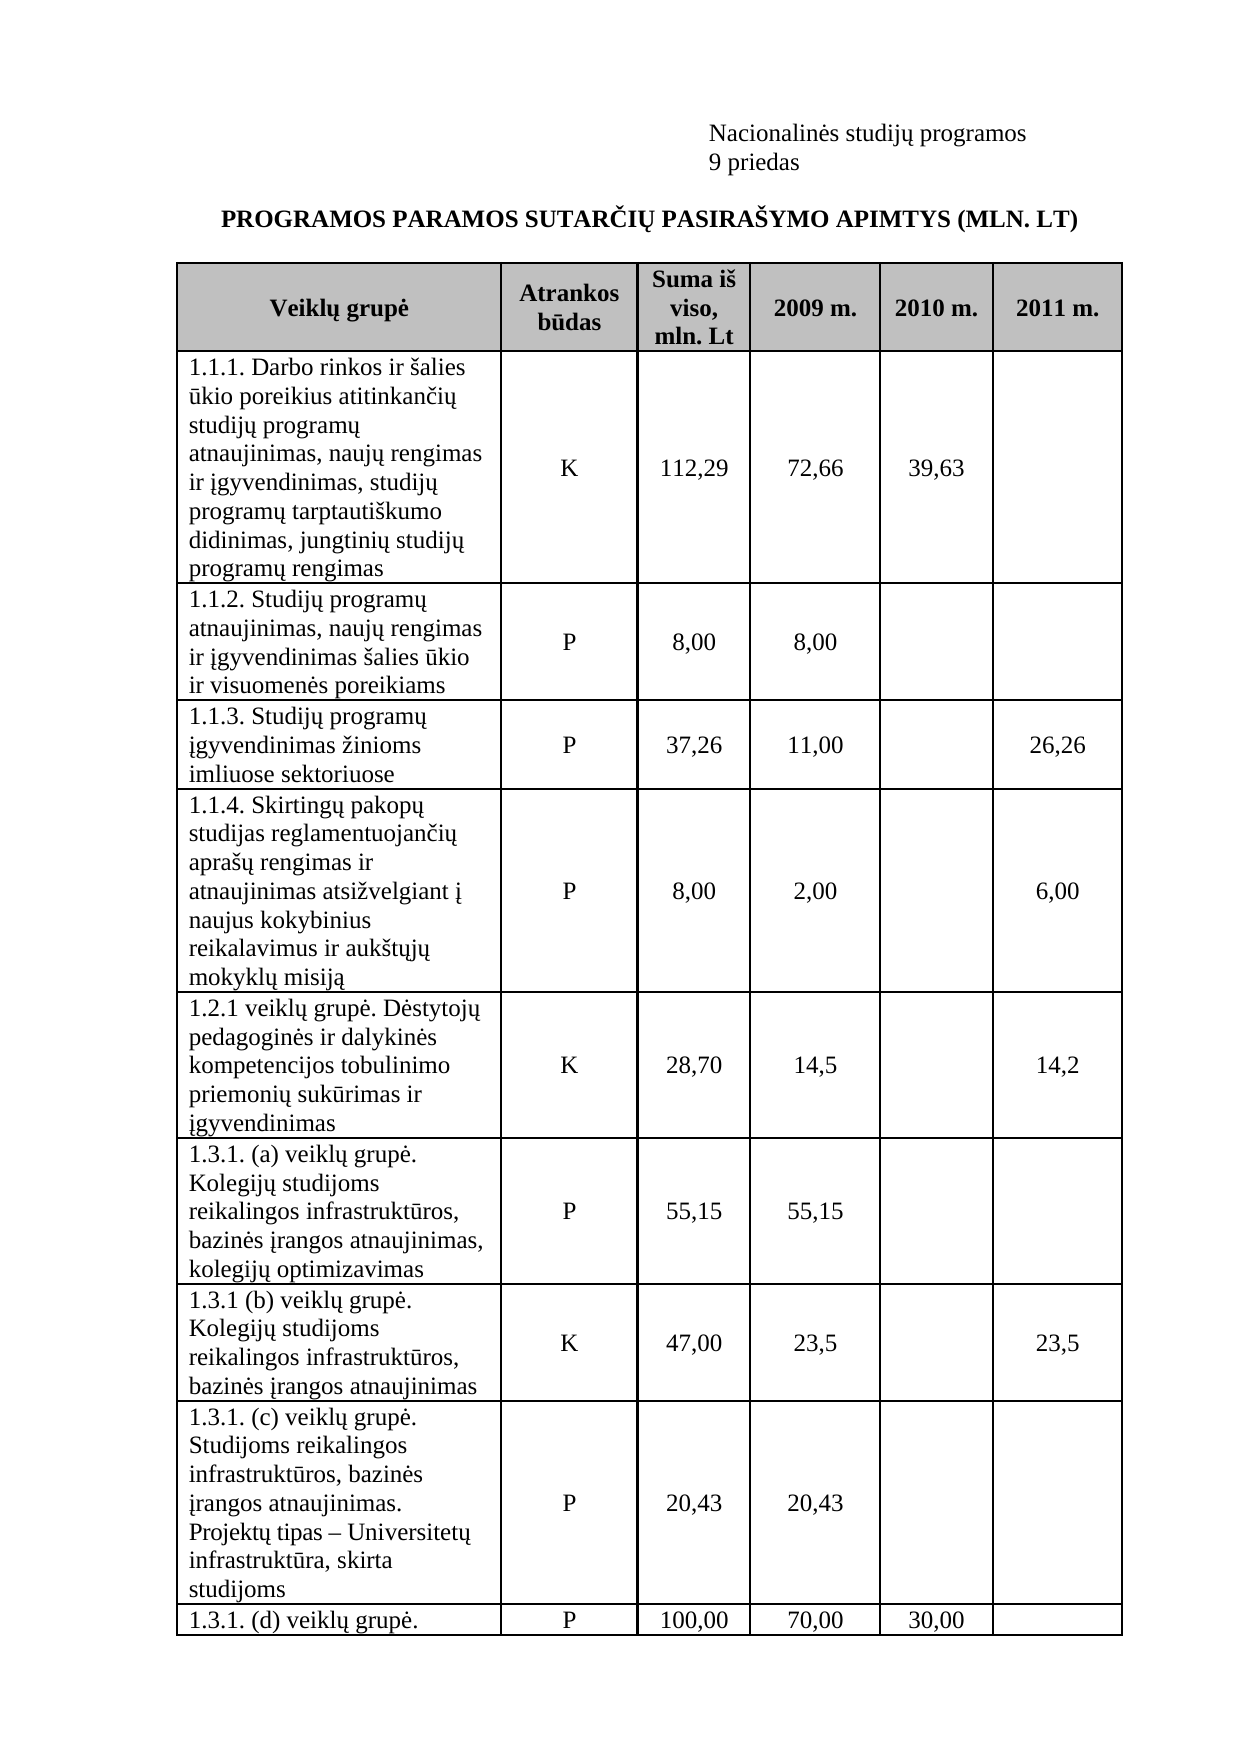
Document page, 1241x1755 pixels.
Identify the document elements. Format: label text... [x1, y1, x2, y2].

table_cell 1.3.1. (a) veiklų grupė. Kolegijų studijoms reikalingos infrastruktūros, bazinės įrangos atnaujinimas, kolegijų optimizavimas [178, 1139, 500, 1283]
table_cell 100,00 [639, 1605, 749, 1634]
table_cell 37,26 [639, 701, 749, 788]
table_cell 39,63 [881, 352, 992, 582]
table_cell [881, 790, 992, 991]
table_cell [994, 584, 1121, 699]
text PROGRAMOS PARAMOS SUTARČIŲ PASIRAŠYMO APIMTYS (MLN. LT) [177, 204, 1122, 233]
table_header Atrankos būdas [502, 264, 636, 350]
table_cell 55,15 [639, 1139, 749, 1283]
table_cell [881, 1139, 992, 1283]
table_cell 8,00 [751, 584, 879, 699]
table_cell [994, 1605, 1121, 1634]
table_cell [881, 993, 992, 1137]
table_cell K [502, 1285, 636, 1400]
table_header 2010 m. [881, 264, 992, 350]
table_cell [881, 1402, 992, 1603]
table_cell 1.3.1. (d) veiklų grupė. [178, 1605, 500, 1634]
table_cell 1.3.1. (c) veiklų grupė. Studijoms reikalingos infrastruktūros, bazinės įrangos atnaujinimas. Projektų tipas – Universitetų infrastruktūra, skirta studijoms [178, 1402, 500, 1603]
table_cell 70,00 [751, 1605, 879, 1634]
table_cell 1.1.4. Skirtingų pakopų studijas reglamentuojančių aprašų rengimas ir atnaujinimas atsižvelgiant į naujus kokybinius reikalavimus ir aukštųjų mokyklų misiją [178, 790, 500, 991]
table_cell 23,5 [994, 1285, 1121, 1400]
table_cell 23,5 [751, 1285, 879, 1400]
table_cell 8,00 [639, 584, 749, 699]
table_cell 112,29 [639, 352, 749, 582]
table_cell K [502, 993, 636, 1137]
table_cell 55,15 [751, 1139, 879, 1283]
table_cell [994, 1139, 1121, 1283]
table_cell [881, 1285, 992, 1400]
table_cell 20,43 [639, 1402, 749, 1603]
table_cell 47,00 [639, 1285, 749, 1400]
table_cell 1.2.1 veiklų grupė. Dėstytojų pedagoginės ir dalykinės kompetencijos tobulinimo priemonių sukūrimas ir įgyvendinimas [178, 993, 500, 1137]
table_cell 72,66 [751, 352, 879, 582]
table_header Suma iš viso, mln. Lt [639, 264, 749, 350]
table_cell [881, 584, 992, 699]
table_cell 1.1.2. Studijų programų atnaujinimas, naujų rengimas ir įgyvendinimas šalies ūkio ir visuomenės poreikiams [178, 584, 500, 699]
table_cell 14,2 [994, 993, 1121, 1137]
table_cell P [502, 701, 636, 788]
table_cell 14,5 [751, 993, 879, 1137]
table_cell P [502, 790, 636, 991]
table_header Veiklų grupė [178, 264, 500, 350]
table_cell 8,00 [639, 790, 749, 991]
table_cell P [502, 1402, 636, 1603]
table_cell 11,00 [751, 701, 879, 788]
table_cell 1.1.1. Darbo rinkos ir šalies ūkio poreikius atitinkančių studijų programų atnaujinimas, naujų rengimas ir įgyvendinimas, studijų programų tarptautiškumo didinimas, jungtinių studijų programų rengimas [178, 352, 500, 582]
table_cell 1.3.1 (b) veiklų grupė. Kolegijų studijoms reikalingos infrastruktūros, bazinės įrangos atnaujinimas [178, 1285, 500, 1400]
table_cell K [502, 352, 636, 582]
table_cell 6,00 [994, 790, 1121, 991]
text Nacionalinės studijų programos [177, 118, 1122, 147]
table_cell P [502, 1139, 636, 1283]
table_cell P [502, 1605, 636, 1634]
table_cell 1.1.3. Studijų programų įgyvendinimas žinioms imliuose sektoriuose [178, 701, 500, 788]
text 9 priedas [177, 147, 1122, 176]
table_cell [994, 352, 1121, 582]
table_cell [881, 701, 992, 788]
table_cell [994, 1402, 1121, 1603]
table_cell P [502, 584, 636, 699]
table_cell 2,00 [751, 790, 879, 991]
table_cell 26,26 [994, 701, 1121, 788]
table_cell 30,00 [881, 1605, 992, 1634]
table_header 2011 m. [994, 264, 1121, 350]
table_header 2009 m. [751, 264, 879, 350]
table_cell 20,43 [751, 1402, 879, 1603]
table_cell 28,70 [639, 993, 749, 1137]
